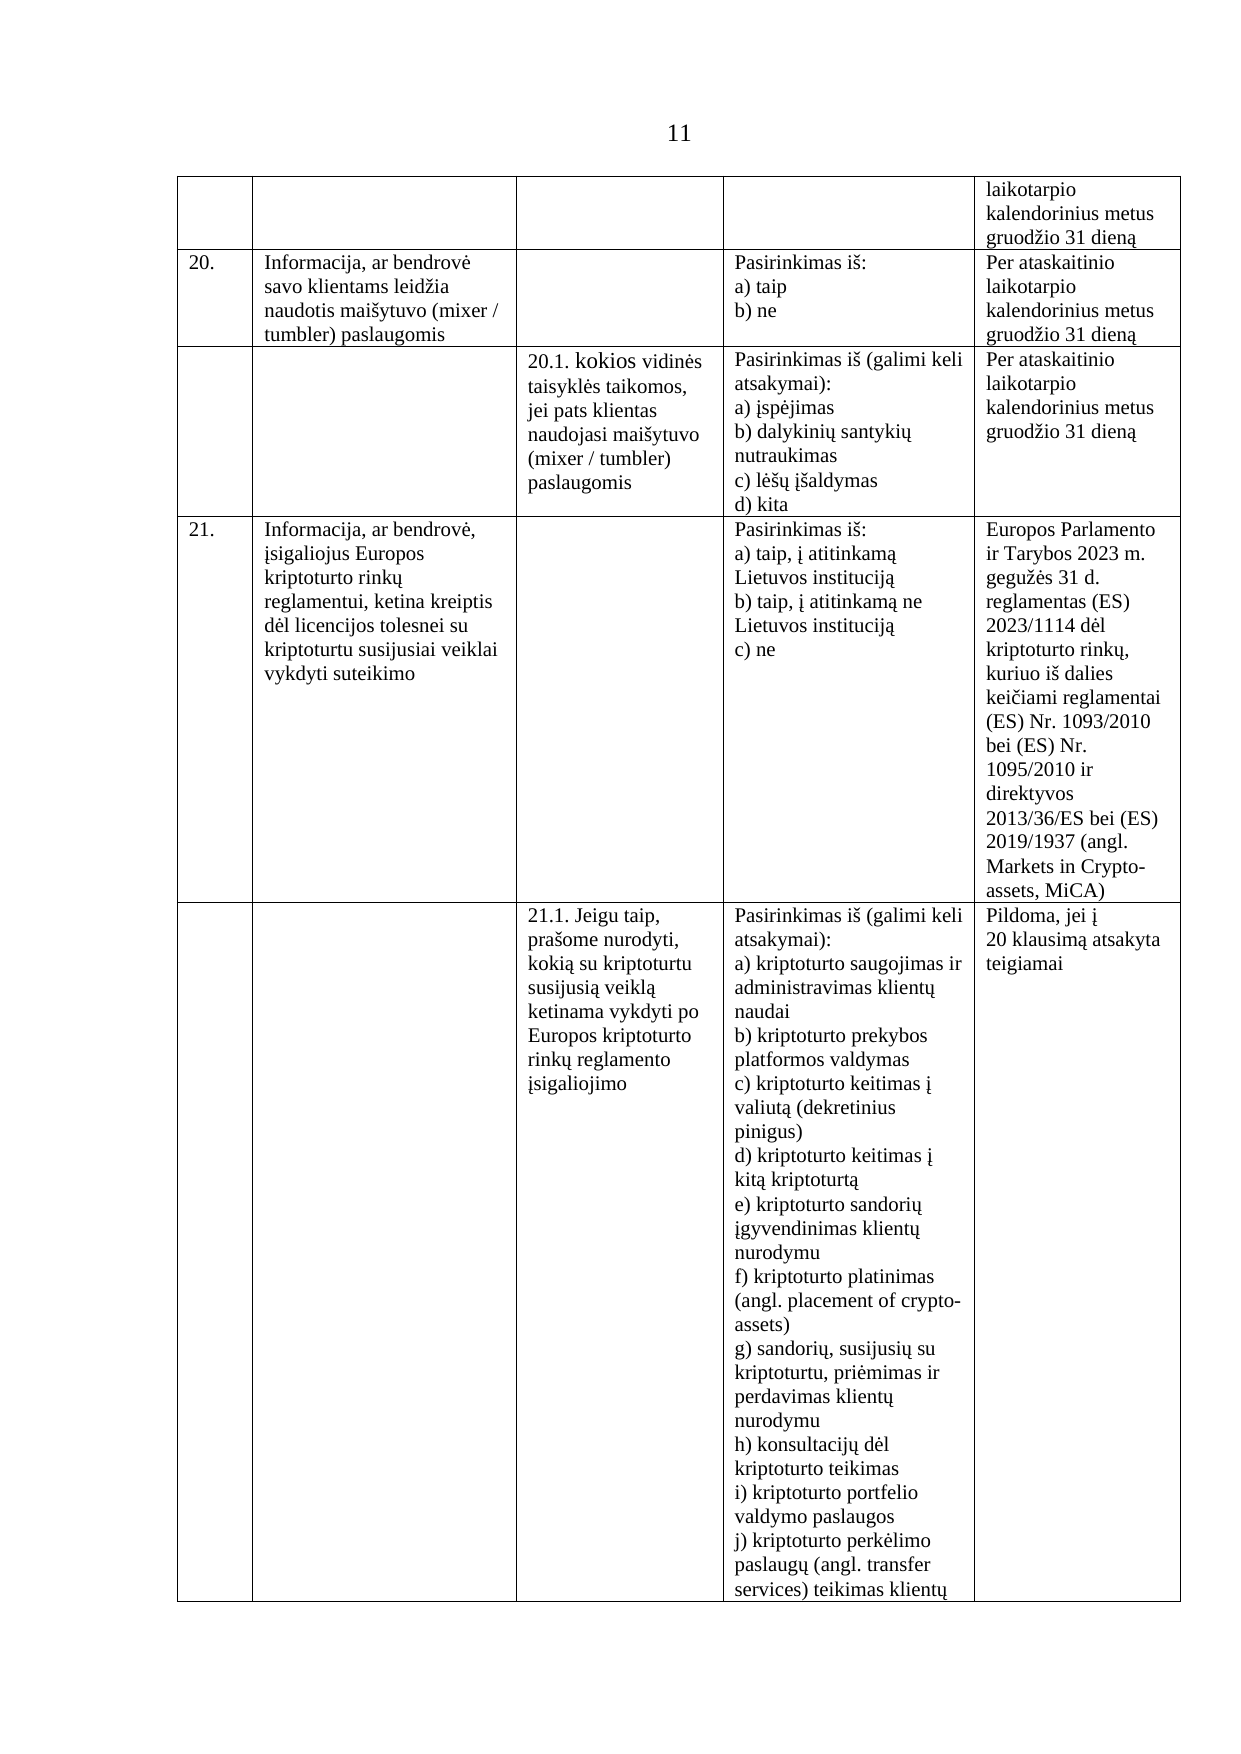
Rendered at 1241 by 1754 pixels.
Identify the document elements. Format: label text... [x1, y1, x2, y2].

table_cell [517, 250, 723, 346]
table_cell [178, 347, 252, 516]
table_cell [517, 177, 723, 249]
table_cell Pasirinkimas iš: a) taip, į atitinkamą Lietuvos instituciją b) taip, į atitinkamą ne Lietuvos instituciją c) ne [724, 517, 974, 902]
table_cell Per ataskaitinio laikotarpio kalendorinius metus gruodžio 31 dieną [975, 250, 1180, 346]
table_cell Informacija, ar bendrovė, įsigaliojus Europos kriptoturto rinkų reglamentui, ketina kreiptis dėl licencijos tolesnei su kriptoturtu susijusiai veiklai vykdyti suteikimo [253, 517, 516, 902]
table_cell Pasirinkimas iš (galimi keli atsakymai): a) įspėjimas b) dalykinių santykių nutraukimas c) lėšų įšaldymas d) kita [724, 347, 974, 516]
table_cell [724, 177, 974, 249]
table_cell [517, 517, 723, 902]
table_cell [253, 903, 516, 1601]
table_cell 21.1. Jeigu taip, prašome nurodyti, kokią su kriptoturtu susijusią veiklą ketinama vykdyti po Europos kriptoturto rinkų reglamento įsigaliojimo [517, 903, 723, 1601]
table_cell 20.1. kokios vidinės taisyklės taikomos, jei pats klientas naudojasi maišytuvo (mixer / tumbler) paslaugomis [517, 347, 723, 516]
table_cell 21. [178, 517, 252, 902]
table_cell [178, 177, 252, 249]
table_cell Europos Parlamento ir Tarybos 2023 m. gegužės 31 d. reglamentas (ES) 2023/1114 dėl kriptoturto rinkų, kuriuo iš dalies keičiami reglamentai (ES) Nr. 1093/2010 bei (ES) Nr. 1095/2010 ir direktyvos 2013/36/ES bei (ES) 2019/1937 (angl. Markets in Crypto-assets, MiCA) [975, 517, 1180, 902]
table_cell Informacija, ar bendrovė savo klientams leidžia naudotis maišytuvo (mixer / tumbler) paslaugomis [253, 250, 516, 346]
table_cell laikotarpio kalendorinius metus gruodžio 31 dieną [975, 177, 1180, 249]
table_cell Pasirinkimas iš: a) taip b) ne [724, 250, 974, 346]
table_cell Per ataskaitinio laikotarpio kalendorinius metus gruodžio 31 dieną [975, 347, 1180, 516]
table_cell Pildoma, jei į 20 klausimą atsakyta teigiamai [975, 903, 1180, 1601]
table_cell [178, 903, 252, 1601]
table_cell [253, 347, 516, 516]
table_cell Pasirinkimas iš (galimi keli atsakymai): a) kriptoturto saugojimas ir administravimas klientų naudai b) kriptoturto prekybos platformos valdymas c) kriptoturto keitimas į valiutą (dekretinius pinigus) d) kriptoturto keitimas į kitą kriptoturtą e) kriptoturto sandorių įgyvendinimas klientų nurodymu f) kriptoturto platinimas (angl. placement of crypto-assets) g) sandorių, susijusių su kriptoturtu, priėmimas ir perdavimas klientų nurodymu h) konsultacijų dėl kriptoturto teikimas i) kriptoturto portfelio valdymo paslaugos j) kriptoturto perkėlimo paslaugų (angl. transfer services) teikimas klientų [724, 903, 974, 1601]
table_cell 20. [178, 250, 252, 346]
table_cell [253, 177, 516, 249]
